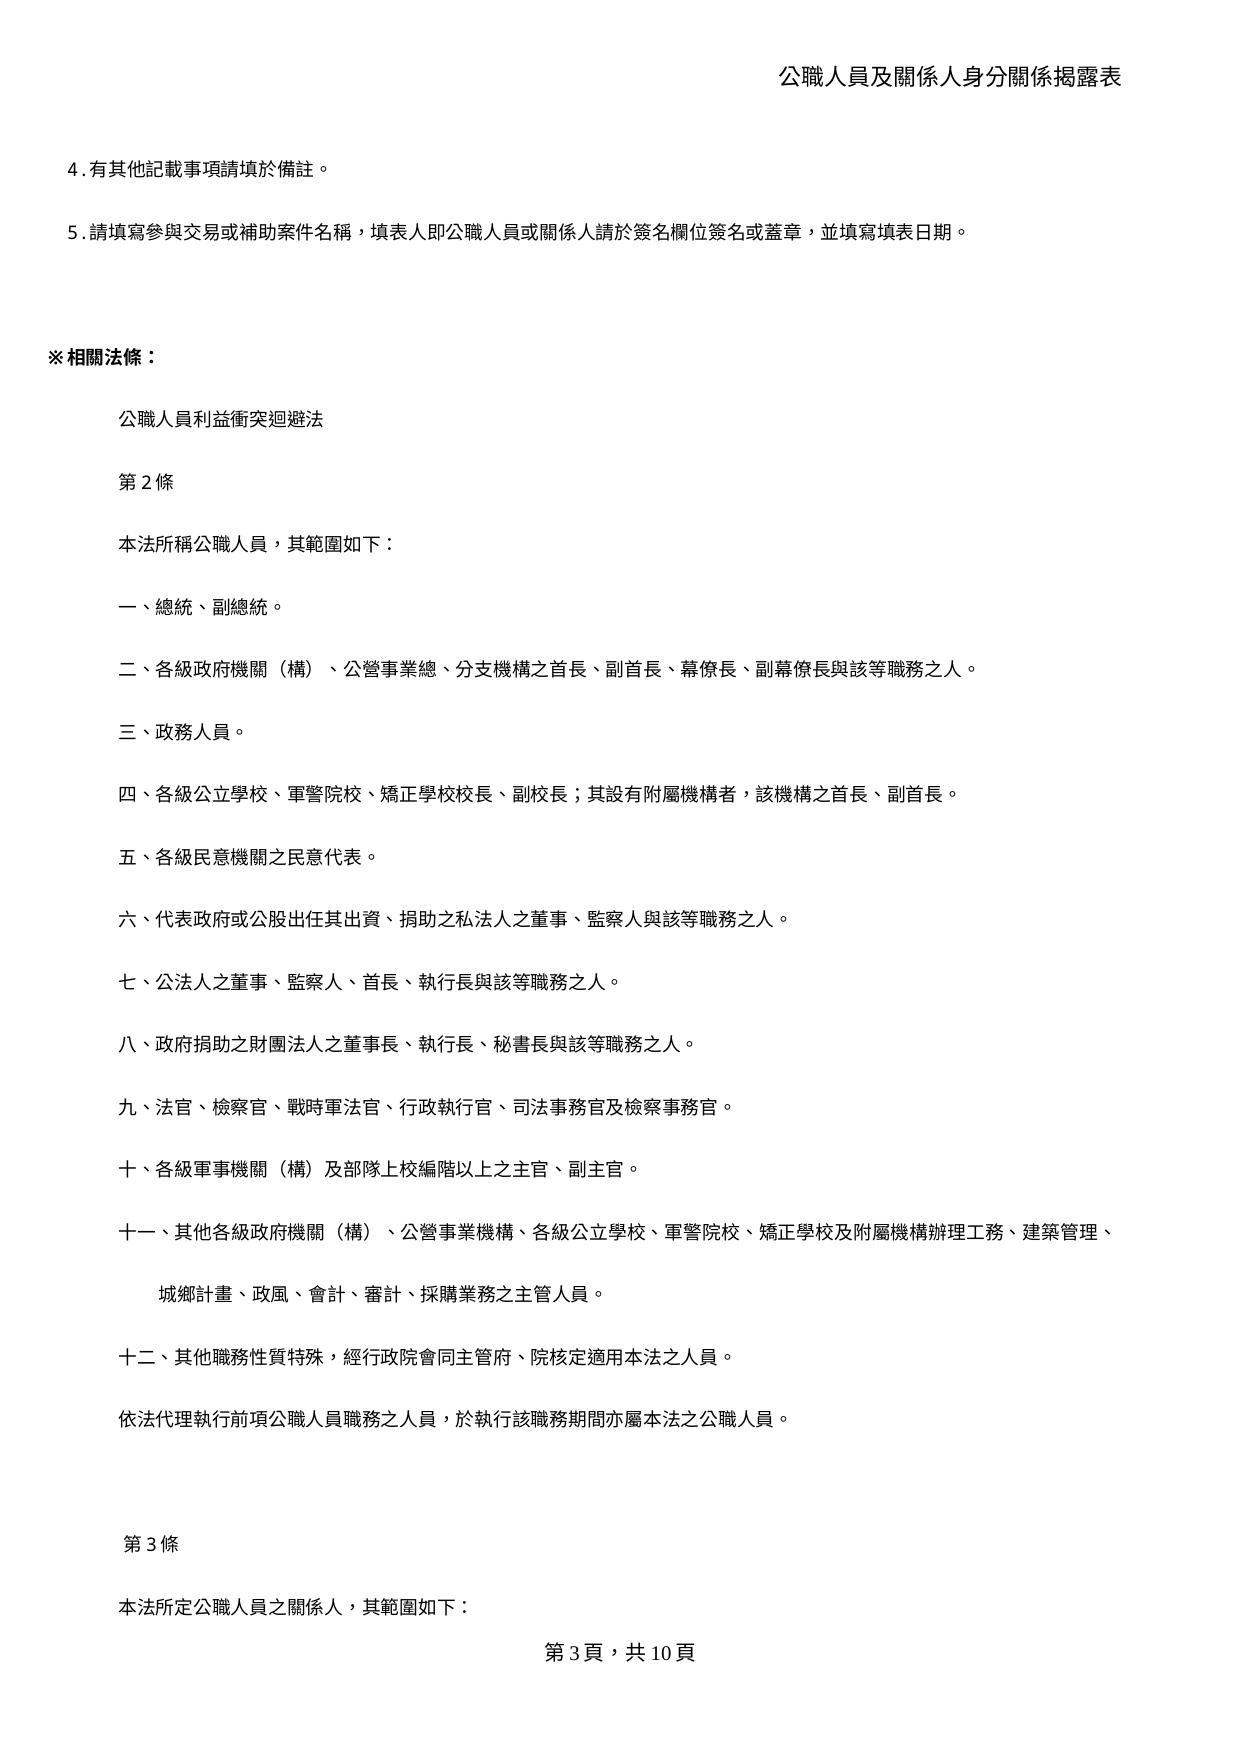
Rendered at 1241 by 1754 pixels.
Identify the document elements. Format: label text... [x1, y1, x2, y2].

text 第2條 [118, 439, 1122, 502]
text 第3條 [44, 1502, 1216, 1564]
text 五、各級民意機關之民意代表。 [118, 814, 1122, 877]
text 二、各級政府機關（構）、公營事業總、分支機構之首長、副首長、幕僚長、副幕僚長與該等職務之人。 [118, 627, 1122, 689]
text 十二、其他職務性質特殊，經行政院會同主管府、院核定適用本法之人員。 [118, 1314, 1122, 1377]
text 十、各級軍事機關（構）及部隊上校編階以上之主官、副主官。 [118, 1127, 1122, 1189]
text 一、總統、副總統。 [118, 564, 1122, 627]
text 公職人員利益衝突迴避法 [118, 377, 1122, 439]
text 5.請填寫參與交易或補助案件名稱，填表人即公職人員或關係人請於簽名欄位簽名或蓋章，並填寫填表日期。 [44, 189, 1216, 252]
text ※相關法條： [44, 314, 1216, 377]
text 三、政務人員。 [118, 689, 1122, 752]
text 四、各級公立學校、軍警院校、矯正學校校長、副校長；其設有附屬機構者，該機構之首長、副首長。 [118, 752, 1122, 814]
text 七、公法人之董事、監察人、首長、執行長與該等職務之人。 [118, 939, 1122, 1002]
text 依法代理執行前項公職人員職務之人員，於執行該職務期間亦屬本法之公職人員。 [118, 1377, 1122, 1439]
text 4.有其他記載事項請填於備註。 [44, 127, 1216, 189]
text 本法所定公職人員之關係人，其範圍如下： [118, 1564, 1122, 1627]
text 本法所稱公職人員，其範圍如下： [118, 502, 1122, 564]
text 十一、其他各級政府機關（構）、公營事業機構、各級公立學校、軍警院校、矯正學校及附屬機構辦理工務、建築管理、城鄉計畫、政風、會計、審計、採購業務之主管人員。 [118, 1189, 1122, 1314]
text 六、代表政府或公股出任其出資、捐助之私法人之董事、監察人與該等職務之人。 [118, 877, 1122, 939]
text 八、政府捐助之財團法人之董事長、執行長、秘書長與該等職務之人。 [118, 1002, 1122, 1064]
text 九、法官、檢察官、戰時軍法官、行政執行官、司法事務官及檢察事務官。 [118, 1064, 1122, 1127]
